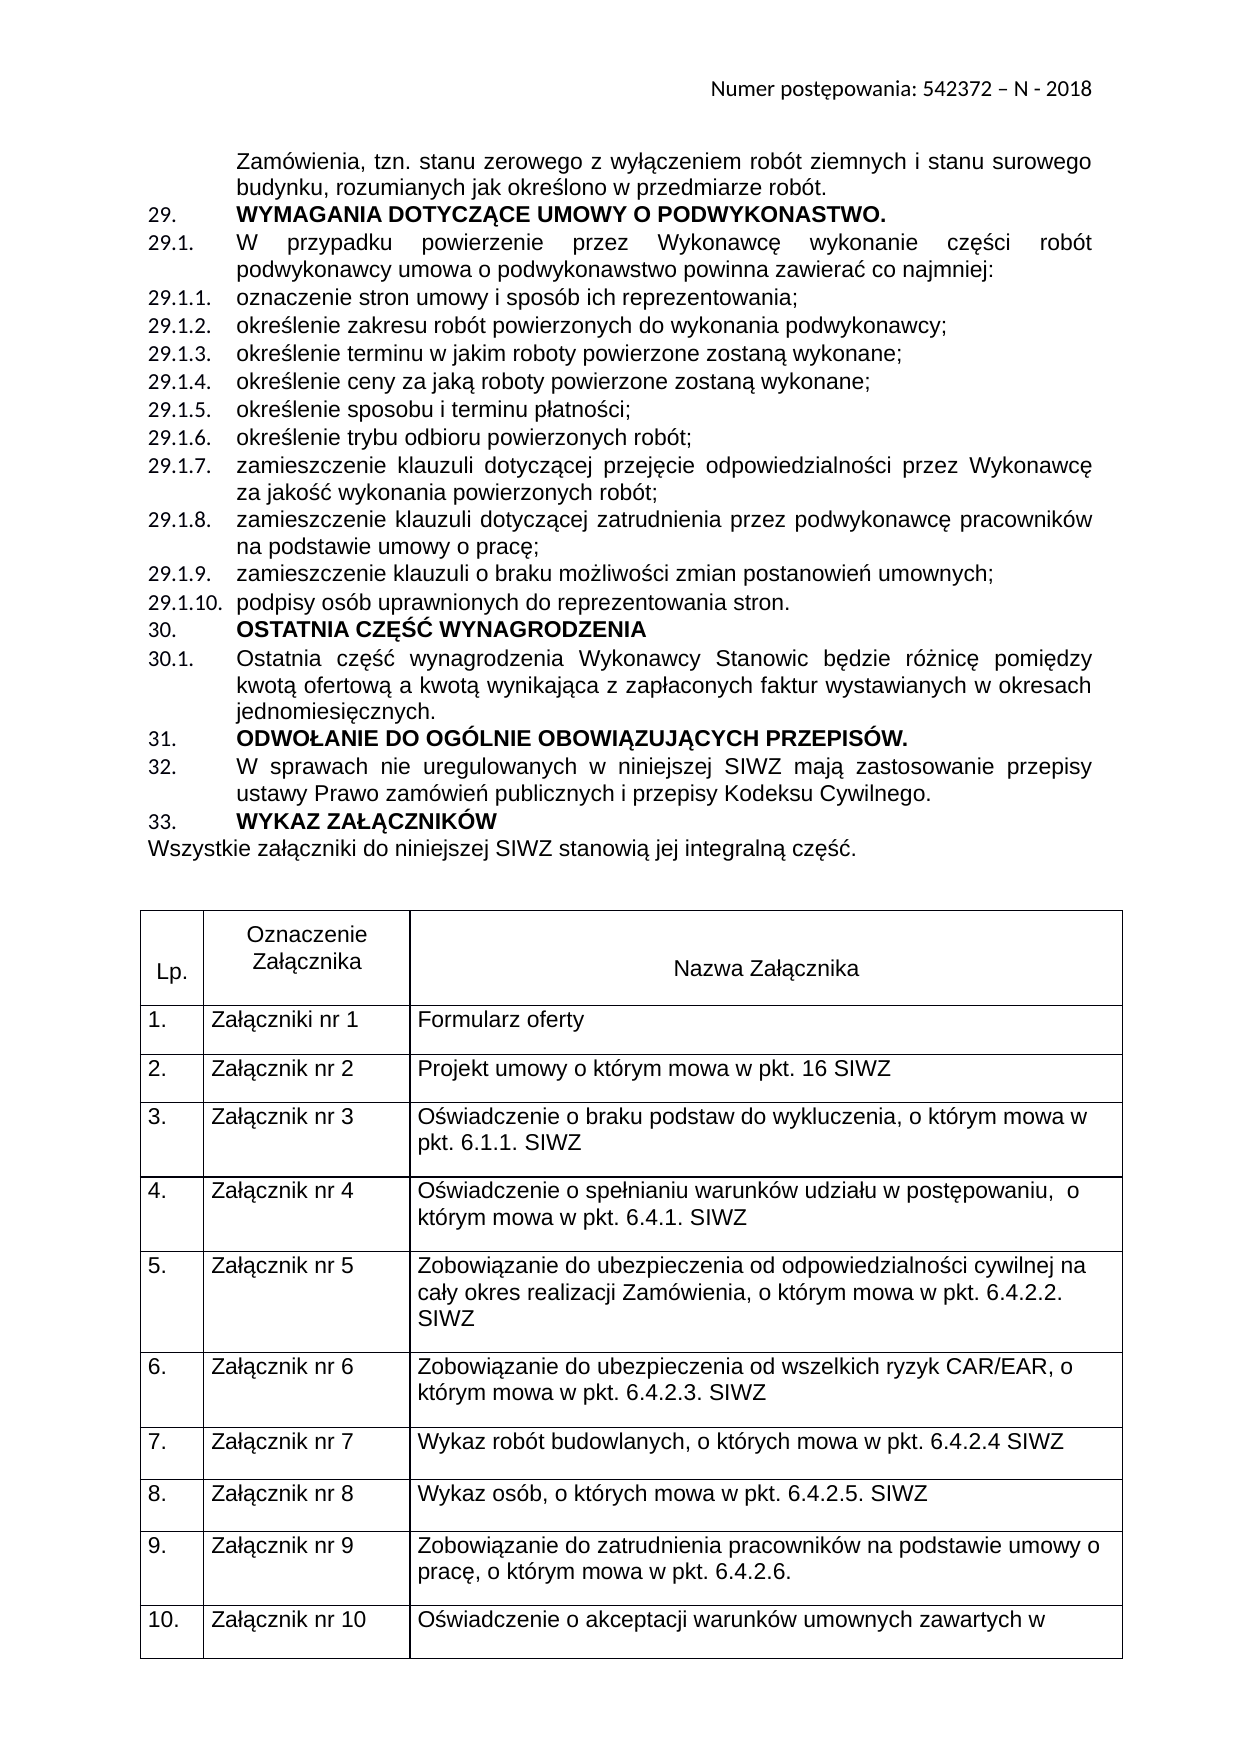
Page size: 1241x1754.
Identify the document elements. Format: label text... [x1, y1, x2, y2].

list określenie trybu odbioru powierzonych robót; [148, 423, 1093, 451]
list W przypadku powierzenie przez Wykonawcę wykonanie części robót podwykonawcy umowa o podwykonawstwo powinna zawierać co najmniej: [148, 228, 1093, 283]
list WYKAZ ZAŁĄCZNIKÓW [148, 807, 1093, 835]
table_cell Załącznik nr 4 [204, 1178, 409, 1251]
table_header Lp. [141, 911, 203, 1005]
list zamieszczenie klauzuli dotyczącej zatrudnienia przez podwykonawcę pracowników na podstawie umowy o pracę; [148, 505, 1093, 559]
list zamieszczenie klauzuli o braku możliwości zmian postanowień umownych; [148, 559, 1093, 588]
table_cell Załącznik nr 10 [204, 1606, 409, 1657]
table_cell Wykaz robót budowlanych, o których mowa w pkt. 6.4.2.4 SIWZ [411, 1428, 1122, 1479]
list Zamówienia, tzn. stanu zerowego z wyłączeniem robót ziemnych i stanu surowego budynku, rozumianych jak określono w przedmiarze robót. [148, 148, 1093, 200]
table_header Oznaczenie Załącznika [204, 911, 409, 1005]
list ODWOŁANIE DO OGÓLNIE OBOWIĄZUJĄCYCH PRZEPISÓW. [148, 724, 1093, 752]
list określenie ceny za jaką roboty powierzone zostaną wykonane; [148, 367, 1093, 395]
list określenie terminu w jakim roboty powierzone zostaną wykonane; [148, 339, 1093, 367]
list W sprawach nie uregulowanych w niniejszej SIWZ mają zastosowanie przepisy ustawy Prawo zamówień publicznych i przepisy Kodeksu Cywilnego. [148, 752, 1093, 807]
table_cell Wykaz osób, o których mowa w pkt. 6.4.2.5. SIWZ [411, 1480, 1122, 1531]
table_cell Załącznik nr 2 [204, 1055, 409, 1102]
table_cell Załączniki nr 1 [204, 1006, 409, 1054]
table_cell Załącznik nr 9 [204, 1532, 409, 1605]
text Wszystkie załączniki do niniejszej SIWZ stanowią jej integralną część. [148, 835, 1093, 861]
list określenie sposobu i terminu płatności; [148, 395, 1093, 423]
list Ostatnia część wynagrodzenia Wykonawcy Stanowic będzie różnicę pomiędzy kwotą ofertową a kwotą wynikająca z zapłaconych faktur wystawianych w okresach jednomiesięcznych. [148, 644, 1093, 724]
table_cell [141, 1606, 203, 1657]
table_cell Oświadczenie o akceptacji warunków umownych zawartych w [411, 1606, 1122, 1657]
table_cell Zobowiązanie do zatrudnienia pracowników na podstawie umowy o pracę, o którym mowa w pkt. 6.4.2.6. [411, 1532, 1122, 1605]
table_cell Załącznik nr 3 [204, 1103, 409, 1176]
table_cell [141, 1006, 203, 1054]
list podpisy osób uprawnionych do reprezentowania stron. [148, 588, 1093, 616]
list WYMAGANIA DOTYCZĄCE UMOWY O PODWYKONASTWO. [148, 200, 1093, 228]
table_cell [141, 1103, 203, 1176]
table_cell Projekt umowy o którym mowa w pkt. 16 SIWZ [411, 1055, 1122, 1102]
table_cell Oświadczenie o braku podstaw do wykluczenia, o którym mowa w pkt. 6.1.1. SIWZ [411, 1103, 1122, 1176]
table_cell [141, 1353, 203, 1427]
table_cell [141, 1055, 203, 1102]
list OSTATNIA CZĘŚĆ WYNAGRODZENIA [148, 616, 1093, 644]
table_header Nazwa Załącznika [411, 911, 1122, 1005]
table_cell [141, 1480, 203, 1531]
list oznaczenie stron umowy i sposób ich reprezentowania; [148, 283, 1093, 311]
list zamieszczenie klauzuli dotyczącej przejęcie odpowiedzialności przez Wykonawcę za jakość wykonania powierzonych robót; [148, 451, 1093, 505]
table_cell Zobowiązanie do ubezpieczenia od odpowiedzialności cywilnej na cały okres realizacji Zamówienia, o którym mowa w pkt. 6.4.2.2. SIWZ [411, 1252, 1122, 1352]
table_cell [141, 1428, 203, 1479]
table_cell Załącznik nr 7 [204, 1428, 409, 1479]
table_cell Załącznik nr 6 [204, 1353, 409, 1427]
list określenie zakresu robót powierzonych do wykonania podwykonawcy; [148, 311, 1093, 339]
table_cell Formularz oferty [411, 1006, 1122, 1054]
table_cell [141, 1178, 203, 1251]
table_cell Załącznik nr 8 [204, 1480, 409, 1531]
table_cell [141, 1252, 203, 1352]
table_cell Zobowiązanie do ubezpieczenia od wszelkich ryzyk CAR/EAR, o którym mowa w pkt. 6.4.2.3. SIWZ [411, 1353, 1122, 1427]
table_cell [141, 1532, 203, 1605]
table_cell Oświadczenie o spełnianiu warunków udziału w postępowaniu, o którym mowa w pkt. 6.4.1. SIWZ [411, 1178, 1122, 1251]
table_cell Załącznik nr 5 [204, 1252, 409, 1352]
